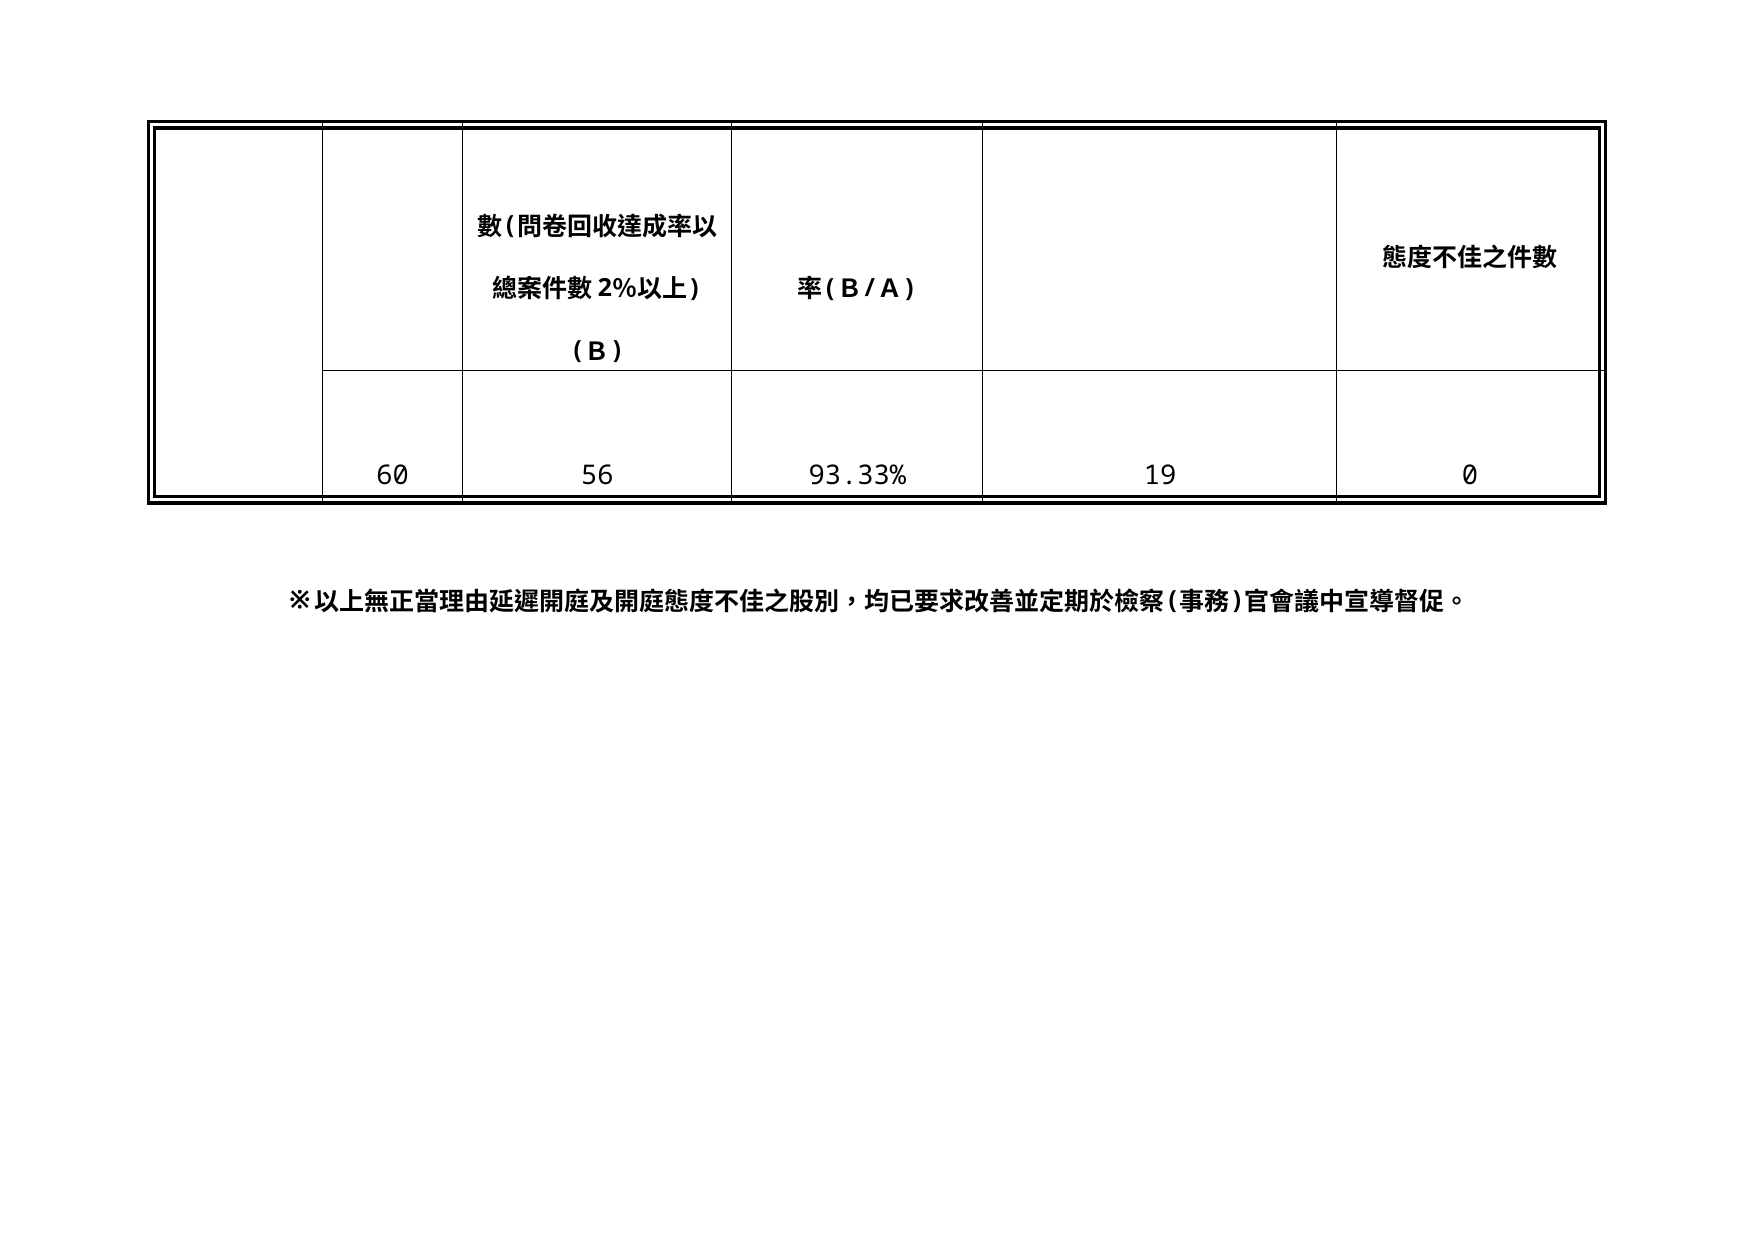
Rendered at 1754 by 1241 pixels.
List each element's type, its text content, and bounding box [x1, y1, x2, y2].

table_cell 56 [463, 371, 731, 495]
table_cell 態度不佳之件數 [1337, 123, 1603, 370]
table_cell [983, 130, 1336, 370]
table_cell 60 [323, 371, 462, 495]
table_cell 數(問卷回收達成率以總案件數2％以上)(Ｂ) [463, 130, 731, 370]
text ※以上無正當理由延遲開庭及開庭態度不佳之股別，均已要求改善並定期於檢察(事務)官會議中宣導督促。 [150, 558, 1604, 620]
table_cell 率(Ｂ/Ａ) [732, 130, 982, 370]
table_cell [323, 130, 462, 370]
table_cell 93.33% [732, 371, 982, 495]
table_cell 19 [983, 371, 1336, 495]
table_cell [151, 123, 322, 495]
table_cell 0 [1337, 371, 1598, 495]
